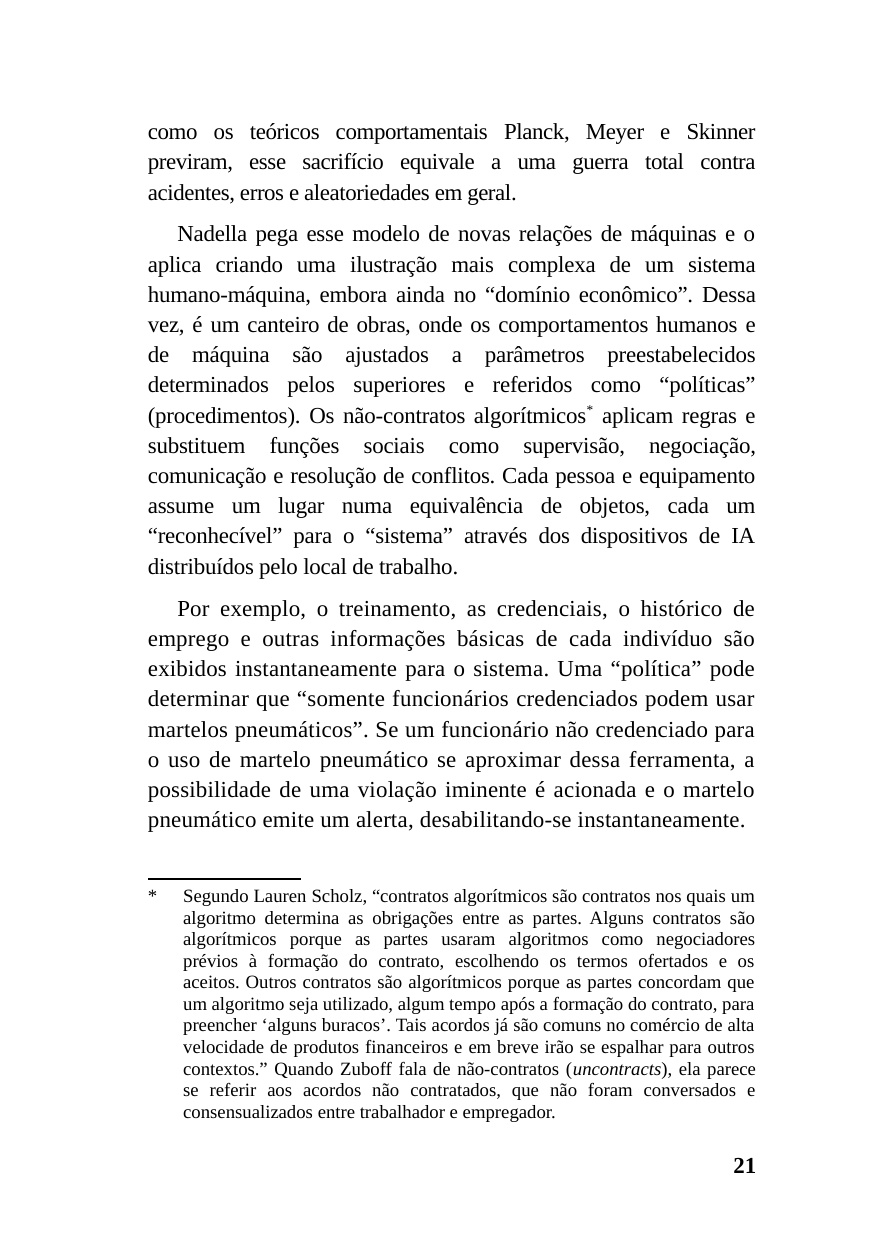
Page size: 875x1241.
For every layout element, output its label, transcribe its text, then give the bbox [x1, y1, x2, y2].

text como os teóricos comportamentais Planck, Meyer e Skinner previram, esse sacrifício equivale a uma guerra total contra acidentes, erros e aleatoriedades em geral. [148, 118, 756, 205]
text Segundo Lauren Scholz, “contratos algorítmicos são contratos nos quais um algoritmo determina as obrigações entre as partes. Alguns contratos são algorítmicos porque as partes usaram algoritmos como negociadores prévios à formação do contrato, escolhendo os termos ofertados e os aceitos. Outros contratos são algorítmicos porque as partes concordam que um algoritmo seja utilizado, algum tempo após a formação do contrato, para preencher ‘alguns buracos’. Tais acordos já são comuns no comércio de alta velocidade de produtos financeiros e em breve irão se espalhar para outros contextos.” Quando Zuboff fala de não-contratos (uncontracts), ela parece se referir aos acordos não contratados, que não foram conversados e consensualizados entre trabalhador e empregador. [148, 885, 756, 1122]
text Por exemplo, o treinamento, as credenciais, o histórico de emprego e outras informações básicas de cada indivíduo são exibidos instantaneamente para o sistema. Uma “política” pode determinar que “somente funcionários credenciados podem usar martelos pneumáticos”. Se um funcionário não credenciado para o uso de martelo pneumático se aproximar dessa ferramenta, a possibilidade de uma violação iminente é acionada e o martelo pneumático emite um alerta, desabilitando-se instantaneamente. [148, 595, 756, 833]
text Nadella pega esse modelo de novas relações de máquinas e o aplica criando uma ilustração mais complexa de um sistema humano-máquina, embora ainda no “domínio econômico”. Dessa vez, é um canteiro de obras, onde os comportamentos humanos e de máquina são ajustados a parâmetros preestabelecidos determinados pelos superiores e referidos como “políticas” (procedimentos). Os não-contratos algorítmicos aplicam regras e substituem funções sociais como supervisão, negociação, comunicação e resolução de conflitos. Cada pessoa e equipamento assume um lugar numa equivalência de objetos, cada um “reconhecível” para o “sistema” através dos dispositivos de IA distribuídos pelo local de trabalho. [148, 221, 756, 579]
